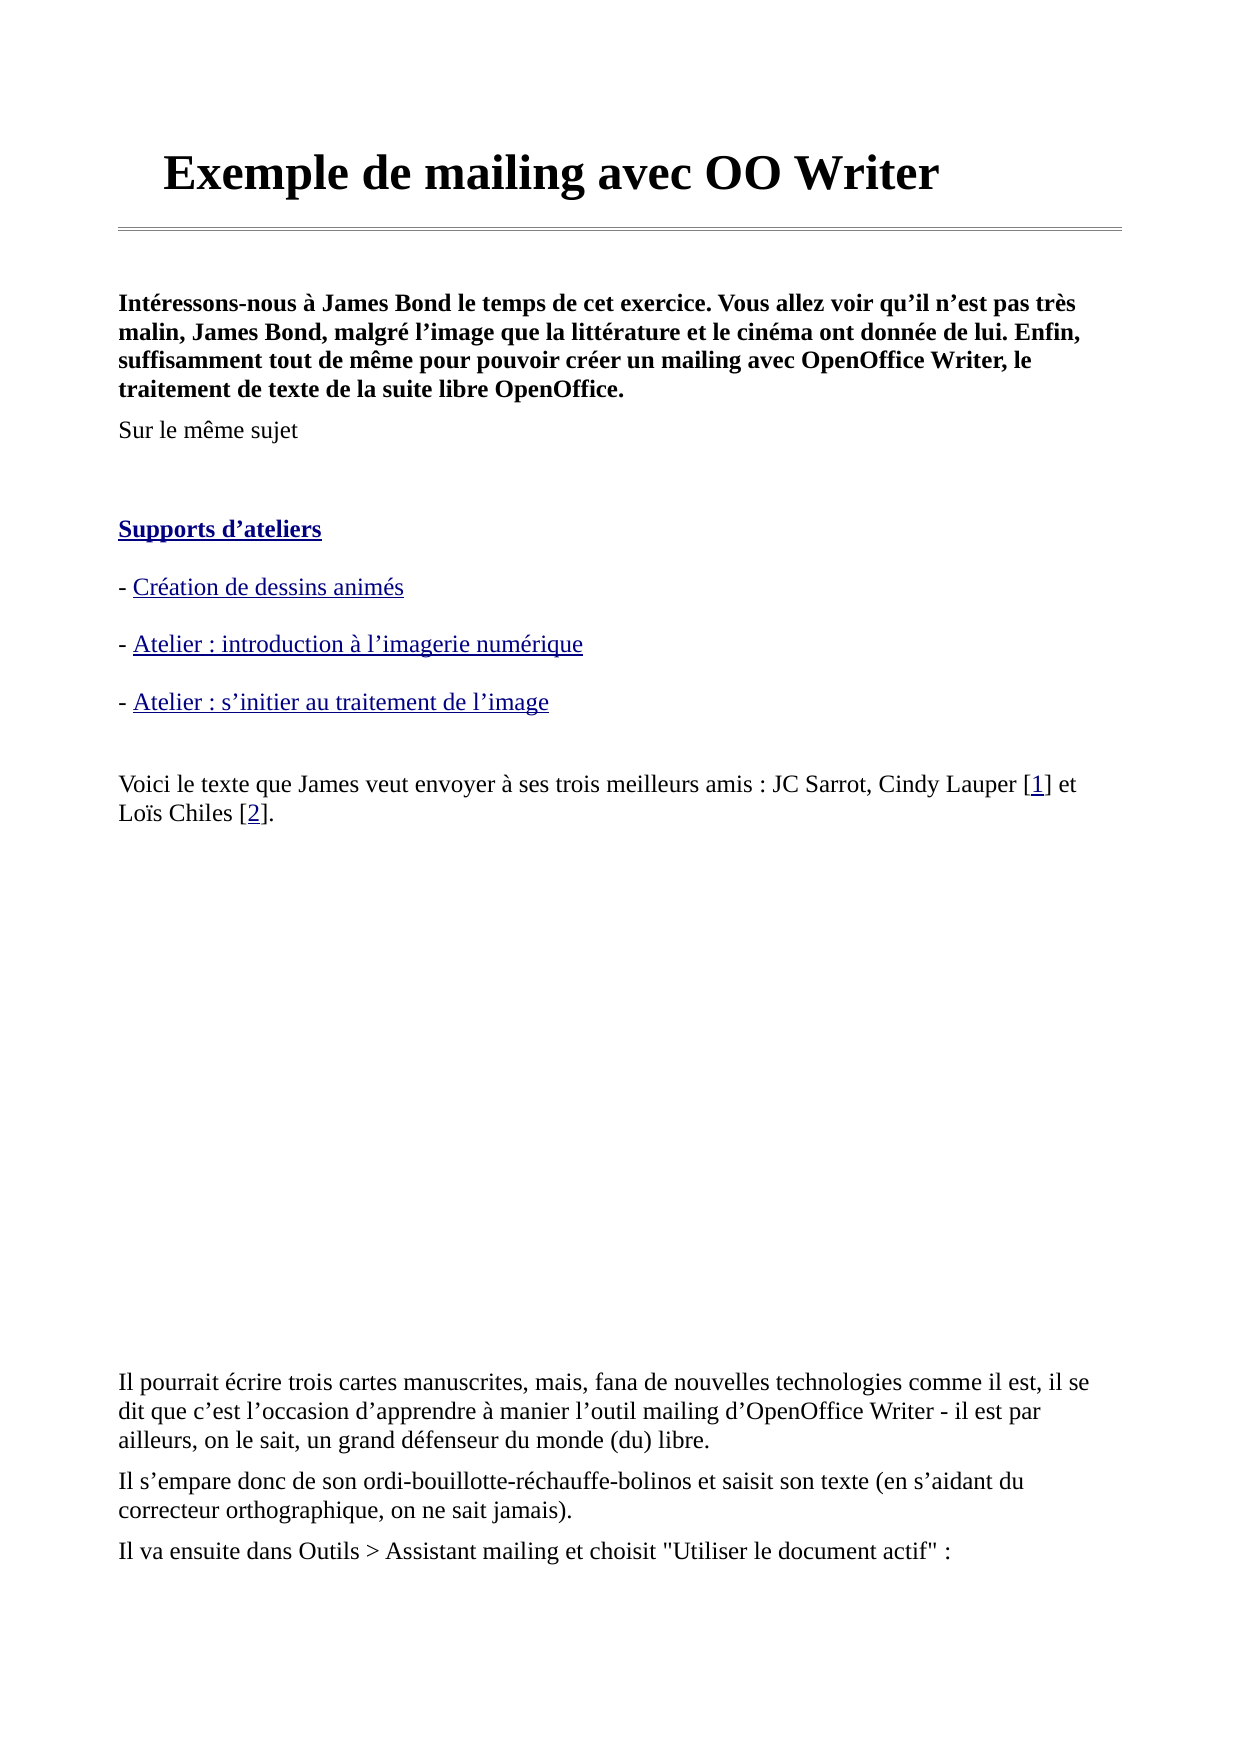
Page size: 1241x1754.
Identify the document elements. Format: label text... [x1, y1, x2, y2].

text Voici le texte que James veut envoyer à ses trois meilleurs amis : JC Sarrot, Cindy Lauper [1] et Loïs Chiles [2]. [118, 769, 1122, 827]
text Il s’empare donc de son ordi-bouillotte-réchauffe-bolinos et saisit son texte (en s’aidant du correcteur orthographique, on ne sait jamais). [118, 1466, 1122, 1524]
text Il pourrait écrire trois cartes manuscrites, mais, fana de nouvelles technologies comme il est, il se dit que c’est l’occasion d’apprendre à manier l’outil mailing d’OpenOffice Writer - il est par ailleurs, on le sait, un grand défenseur du monde (du) libre. [118, 1367, 1122, 1454]
text Sur le même sujet [118, 416, 1122, 444]
text Supports d’ateliers - Création de dessins animés - Atelier : introduction à l’imagerie numérique - Atelier : s’initier au traitement de l’image [118, 457, 1122, 716]
text Il va ensuite dans Outils > Assistant mailing et choisit "Utiliser le document actif" : [118, 1536, 1122, 1565]
subtitle Exemple de mailing avec OO Writer [118, 143, 1122, 201]
text Intéressons-nous à James Bond le temps de cet exercice. Vous allez voir qu’il n’est pas très malin, James Bond, malgré l’image que la littérature et le cinéma ont donnée de lui. Enfin, suffisamment tout de même pour pouvoir créer un mailing avec OpenOffice Writer, le traitement de texte de la suite libre OpenOffice. [118, 259, 1122, 403]
